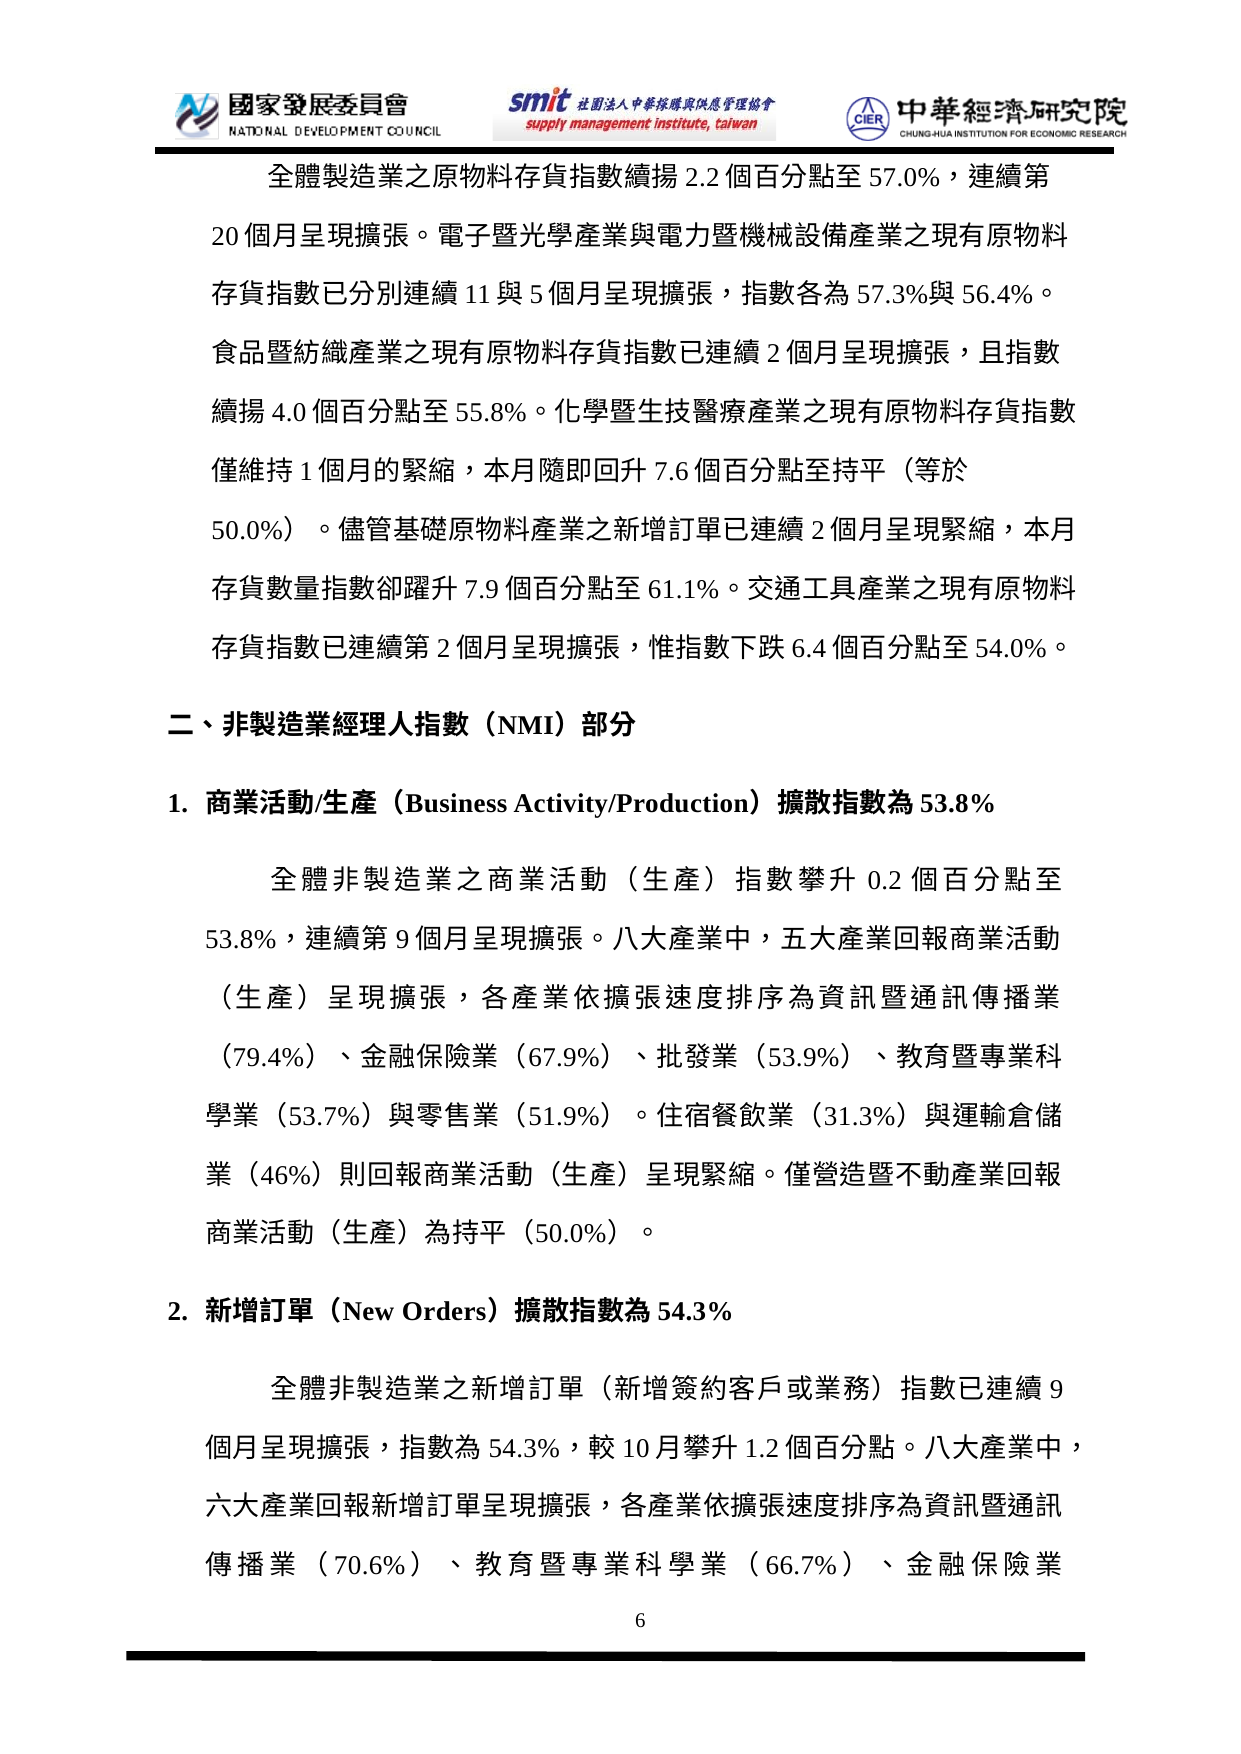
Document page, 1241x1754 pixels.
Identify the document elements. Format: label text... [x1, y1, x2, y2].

text 全體非製造業之新增訂單（新增簽約客戶或業務）指數已連續9個月呈現擴張，指數為54.3%，較10月攀升1.2個百分點。八大產業中，六大產業回報新增訂單呈現擴張，各產業依擴張速度排序為資訊暨通訊傳播業（70.6%）、教育暨專業科學業（66.7%）、金融保險業（63.2%）、批發業（52.7%）、運輸倉儲業（52.0%）與營造暨不動產業（51.6%）。住宿餐飲業（37.5%）則回報新增訂單呈現緊縮。僅零售業回報新增訂單為持平（50.0%）。 [205, 1367, 1063, 1582]
picture [175, 81, 463, 155]
list 新增訂單（New Orders）擴散指數為54.3% [167, 1289, 1063, 1328]
list 商業活動/生產（Business Activity/Production）擴散指數為53.8% [167, 781, 1063, 820]
text 全體非製造業之商業活動（生產）指數攀升0.2個百分點至53.8%，連續第9個月呈現擴張。八大產業中，五大產業回報商業活動（生產）呈現擴張，各產業依擴張速度排序為資訊暨通訊傳播業（79.4%）、金融保險業（67.9%）、批發業（53.9%）、教育暨專業科學業（53.7%）與零售業（51.9%）。住宿餐飲業（31.3%）與運輸倉儲業（46%）則回報商業活動（生產）呈現緊縮。僅營造暨不動產業回報商業活動（生產）為持平（50.0%）。 [205, 858, 1063, 1251]
picture [831, 80, 1141, 158]
text 二、非製造業經理人指數（NMI）部分 [167, 703, 1083, 742]
text 全體製造業之原物料存貨指數續揚2.2個百分點至57.0%，連續第20個月呈現擴張。電子暨光學產業與電力暨機械設備產業之現有原物料存貨指數已分別連續11與5個月呈現擴張，指數各為57.3%與56.4%。食品暨紡織產業之現有原物料存貨指數已連續2個月呈現擴張，且指數續揚4.0個百分點至55.8%。化學暨生技醫療產業之現有原物料存貨指數僅維持1個月的緊縮，本月隨即回升7.6個百分點至持平（等於50.0%）。儘管基礎原物料產業之新增訂單已連續2個月呈現緊縮，本月存貨數量指數卻躍升7.9個百分點至61.1%。交通工具產業之現有原物料存貨指數已連續第2個月呈現擴張，惟指數下跌6.4個百分點至54.0%。 [211, 155, 1083, 665]
picture [492, 84, 777, 141]
